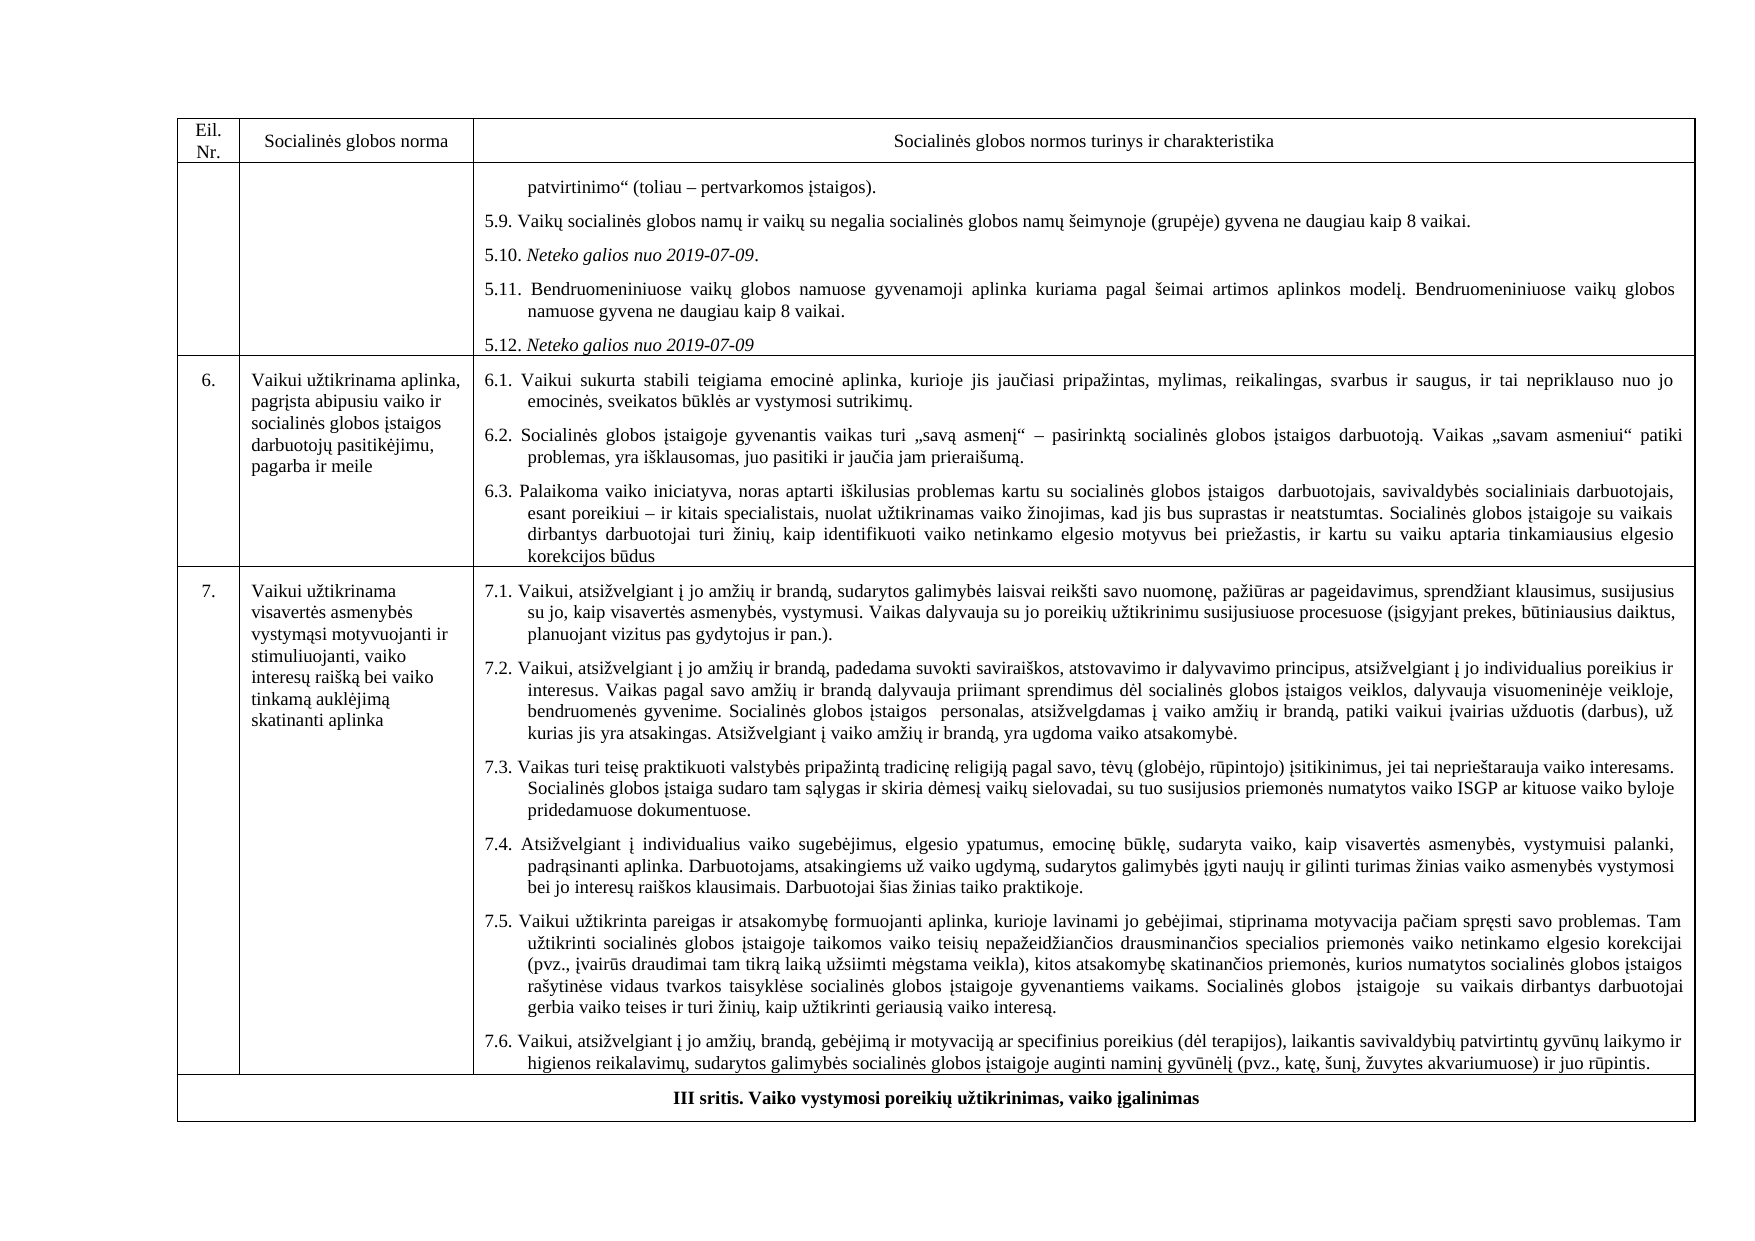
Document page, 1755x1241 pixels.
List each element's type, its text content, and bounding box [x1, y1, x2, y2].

table_cell [240, 163, 473, 355]
table_header Eil. Nr. [178, 119, 239, 162]
table_cell III sritis. Vaiko vystymosi poreikių užtikrinimas, vaiko įgalinimas [178, 1075, 1694, 1121]
table_cell 6. [178, 356, 239, 566]
table_cell Vaikui užtikrinama aplinka, pagrįsta abipusiu vaiko ir socialinės globos įstaigos darbuotojų pasitikėjimu, pagarba ir meile [240, 356, 473, 566]
table_cell [178, 163, 239, 355]
table_header Socialinės globos norma [240, 119, 473, 162]
table_header Socialinės globos normos turinys ir charakteristika [474, 119, 1694, 162]
table_cell 7. [178, 567, 239, 1073]
table_cell 7.1. Vaikui, atsižvelgiant į jo amžių ir brandą, sudarytos galimybės laisvai reikšti savo nuomonę, pažiūras ar pageidavimus, sprendžiant klausimus, susijusius su jo, kaip visavertės asmenybės, vystymusi. Vaikas dalyvauja su jo poreikių užtikrinimu susijusiuose procesuose (įsigyjant prekes, būtiniausius daiktus, planuojant vizitus pas gydytojus ir pan.). 7.2. Vaikui, atsižvelgiant į jo amžių ir brandą, padedama suvokti saviraiškos, atstovavimo ir dalyvavimo principus, atsižvelgiant į jo individualius poreikius ir interesus. Vaikas pagal savo amžių ir brandą dalyvauja priimant sprendimus dėl socialinės globos įstaigos veiklos, dalyvauja visuomeninėje veikloje, bendruomenės gyvenime. Socialinės globos įstaigos personalas, atsižvelgdamas į vaiko amžių ir brandą, patiki vaikui įvairias užduotis (darbus), už kurias jis yra atsakingas. Atsižvelgiant į vaiko amžių ir brandą, yra ugdoma vaiko atsakomybė. 7.3. Vaikas turi teisę praktikuoti valstybės pripažintą tradicinę religiją pagal savo, tėvų (globėjo, rūpintojo) įsitikinimus, jei tai neprieštarauja vaiko interesams. Socialinės globos įstaiga sudaro tam sąlygas ir skiria dėmesį vaikų sielovadai, su tuo susijusios priemonės numatytos vaiko ISGP ar kituose vaiko byloje pridedamuose dokumentuose. 7.4. Atsižvelgiant į individualius vaiko sugebėjimus, elgesio ypatumus, emocinę būklę, sudaryta vaiko, kaip visavertės asmenybės, vystymuisi palanki, padrąsinanti aplinka. Darbuotojams, atsakingiems už vaiko ugdymą, sudarytos galimybės įgyti naujų ir gilinti turimas žinias vaiko asmenybės vystymosi bei jo interesų raiškos klausimais. Darbuotojai šias žinias taiko praktikoje. 7.5. Vaikui užtikrinta pareigas ir atsakomybę formuojanti aplinka, kurioje lavinami jo gebėjimai, stiprinama motyvacija pačiam spręsti savo problemas. Tam užtikrinti socialinės globos įstaigoje taikomos vaiko teisių nepažeidžiančios drausminančios specialios priemonės vaiko netinkamo elgesio korekcijai (pvz., įvairūs draudimai tam tikrą laiką užsiimti mėgstama veikla), kitos atsakomybę skatinančios priemonės, kurios numatytos socialinės globos įstaigos rašytinėse vidaus tvarkos taisyklėse socialinės globos įstaigoje gyvenantiems vaikams. Socialinės globos įstaigoje su vaikais dirbantys darbuotojai gerbia vaiko teises ir turi žinių, kaip užtikrinti geriausią vaiko interesą. 7.6. Vaikui, atsižvelgiant į jo amžių, brandą, gebėjimą ir motyvaciją ar specifinius poreikius (dėl terapijos), laikantis savivaldybių patvirtintų gyvūnų laikymo ir higienos reikalavimų, sudarytos galimybės socialinės globos įstaigoje auginti naminį gyvūnėlį (pvz., katę, šunį, žuvytes akvariumuose) ir juo rūpintis. [474, 567, 1694, 1073]
table_cell 6.1. Vaikui sukurta stabili teigiama emocinė aplinka, kurioje jis jaučiasi pripažintas, mylimas, reikalingas, svarbus ir saugus, ir tai nepriklauso nuo jo emocinės, sveikatos būklės ar vystymosi sutrikimų. 6.2. Socialinės globos įstaigoje gyvenantis vaikas turi „savą asmenį“ – pasirinktą socialinės globos įstaigos darbuotoją. Vaikas „savam asmeniui“ patiki problemas, yra išklausomas, juo pasitiki ir jaučia jam prieraišumą. 6.3. Palaikoma vaiko iniciatyva, noras aptarti iškilusias problemas kartu su socialinės globos įstaigos darbuotojais, savivaldybės socialiniais darbuotojais, esant poreikiui – ir kitais specialistais, nuolat užtikrinamas vaiko žinojimas, kad jis bus suprastas ir neatstumtas. Socialinės globos įstaigoje su vaikais dirbantys darbuotojai turi žinių, kaip identifikuoti vaiko netinkamo elgesio motyvus bei priežastis, ir kartu su vaiku aptaria tinkamiausius elgesio korekcijos būdus [474, 356, 1694, 566]
table_cell Vaikui užtikrinama visavertės asmenybės vystymąsi motyvuojanti ir stimuliuojanti, vaiko interesų raišką bei vaiko tinkamą auklėjimą skatinanti aplinka [240, 567, 473, 1073]
table_cell patvirtinimo“ (toliau – pertvarkomos įstaigos). 5.9. Vaikų socialinės globos namų ir vaikų su negalia socialinės globos namų šeimynoje (grupėje) gyvena ne daugiau kaip 8 vaikai. 5.10. Neteko galios nuo 2019-07-09. 5.11. Bendruomeniniuose vaikų globos namuose gyvenamoji aplinka kuriama pagal šeimai artimos aplinkos modelį. Bendruomeniniuose vaikų globos namuose gyvena ne daugiau kaip 8 vaikai. 5.12. Neteko galios nuo 2019-07-09 [474, 163, 1694, 355]
